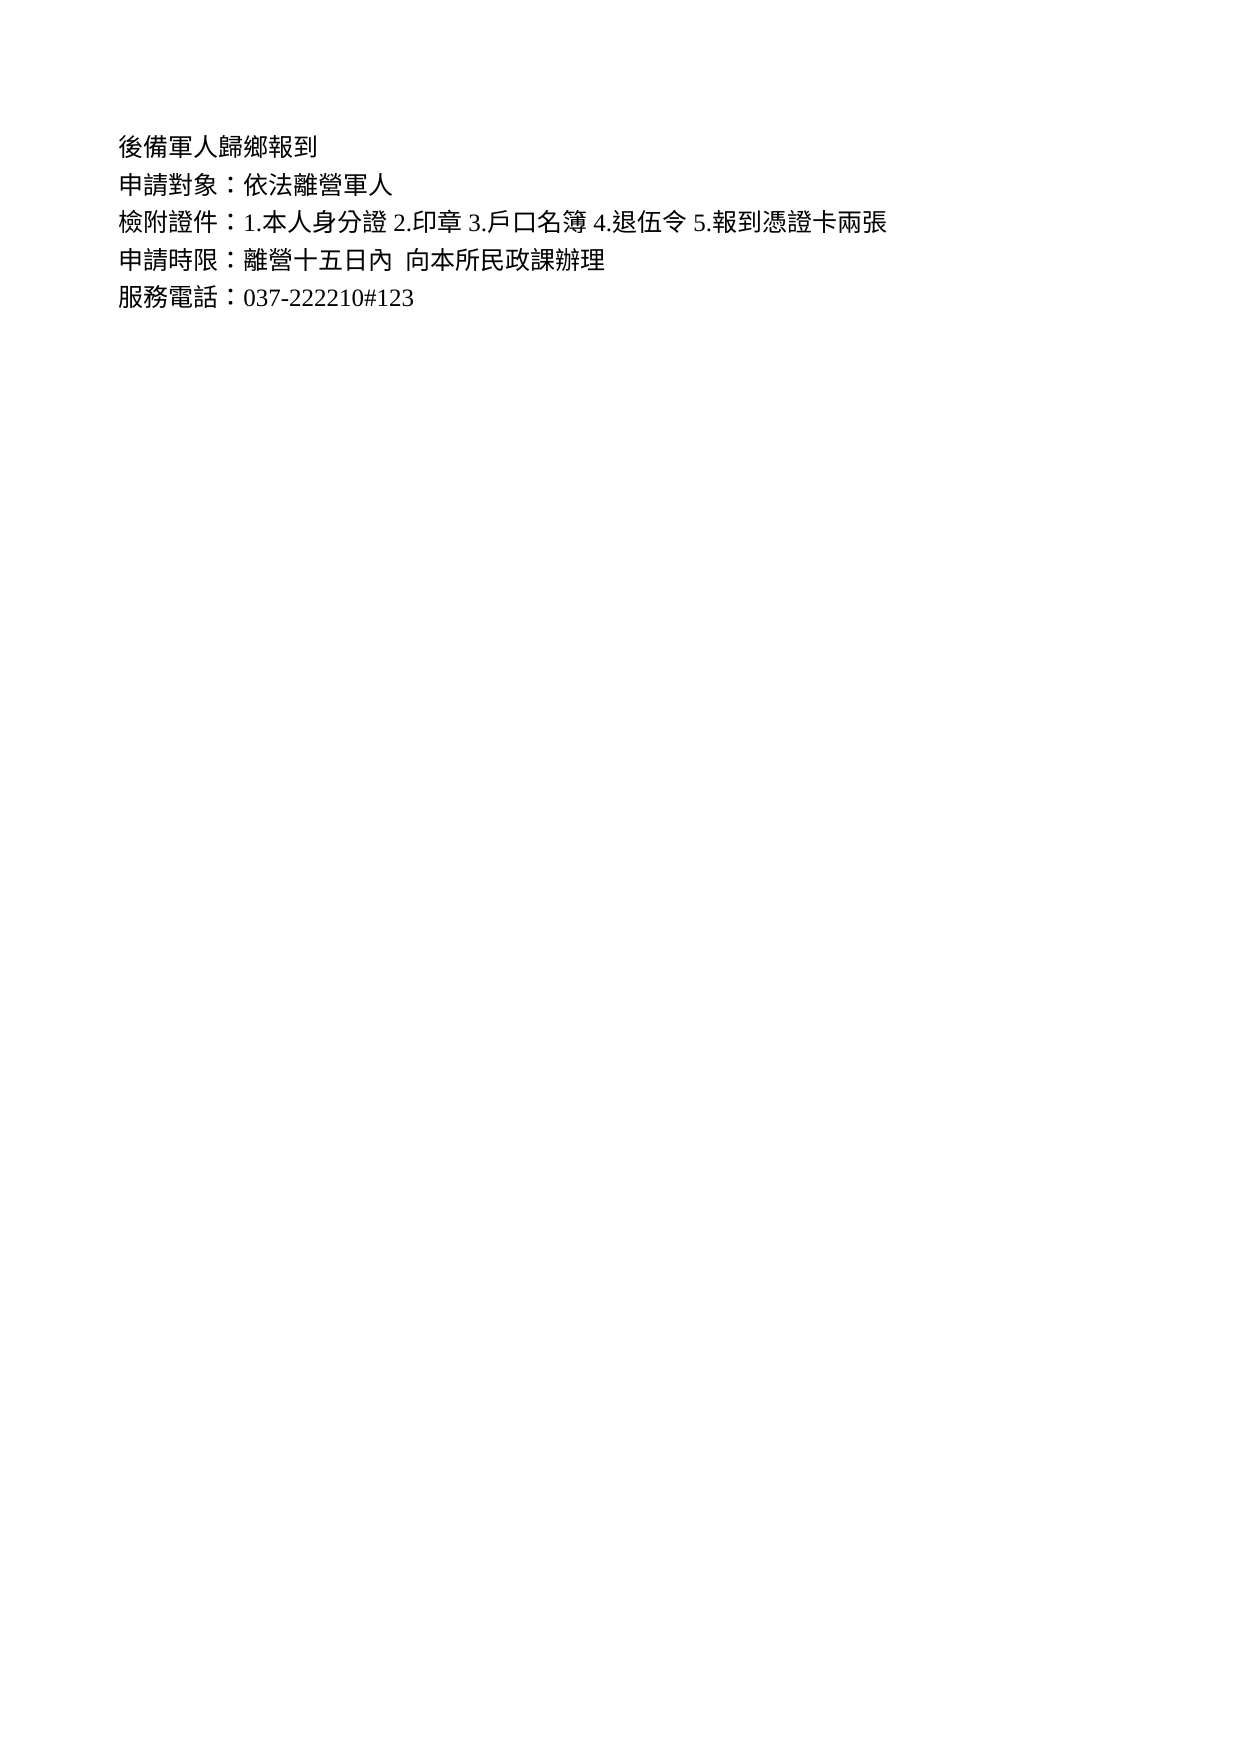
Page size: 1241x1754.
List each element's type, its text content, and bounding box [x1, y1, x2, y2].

text 申請時限：離營十五日內 向本所民政課辦理 [118, 239, 1122, 277]
text 服務電話：037-222210#123 [118, 277, 1122, 314]
text 檢附證件：1.本人身分證 2.印章 3.戶口名簿 4.退伍令 5.報到憑證卡兩張 [118, 202, 1122, 239]
text 申請對象：依法離營軍人 [118, 164, 1122, 202]
text 後備軍人歸鄉報到 [118, 127, 1122, 164]
